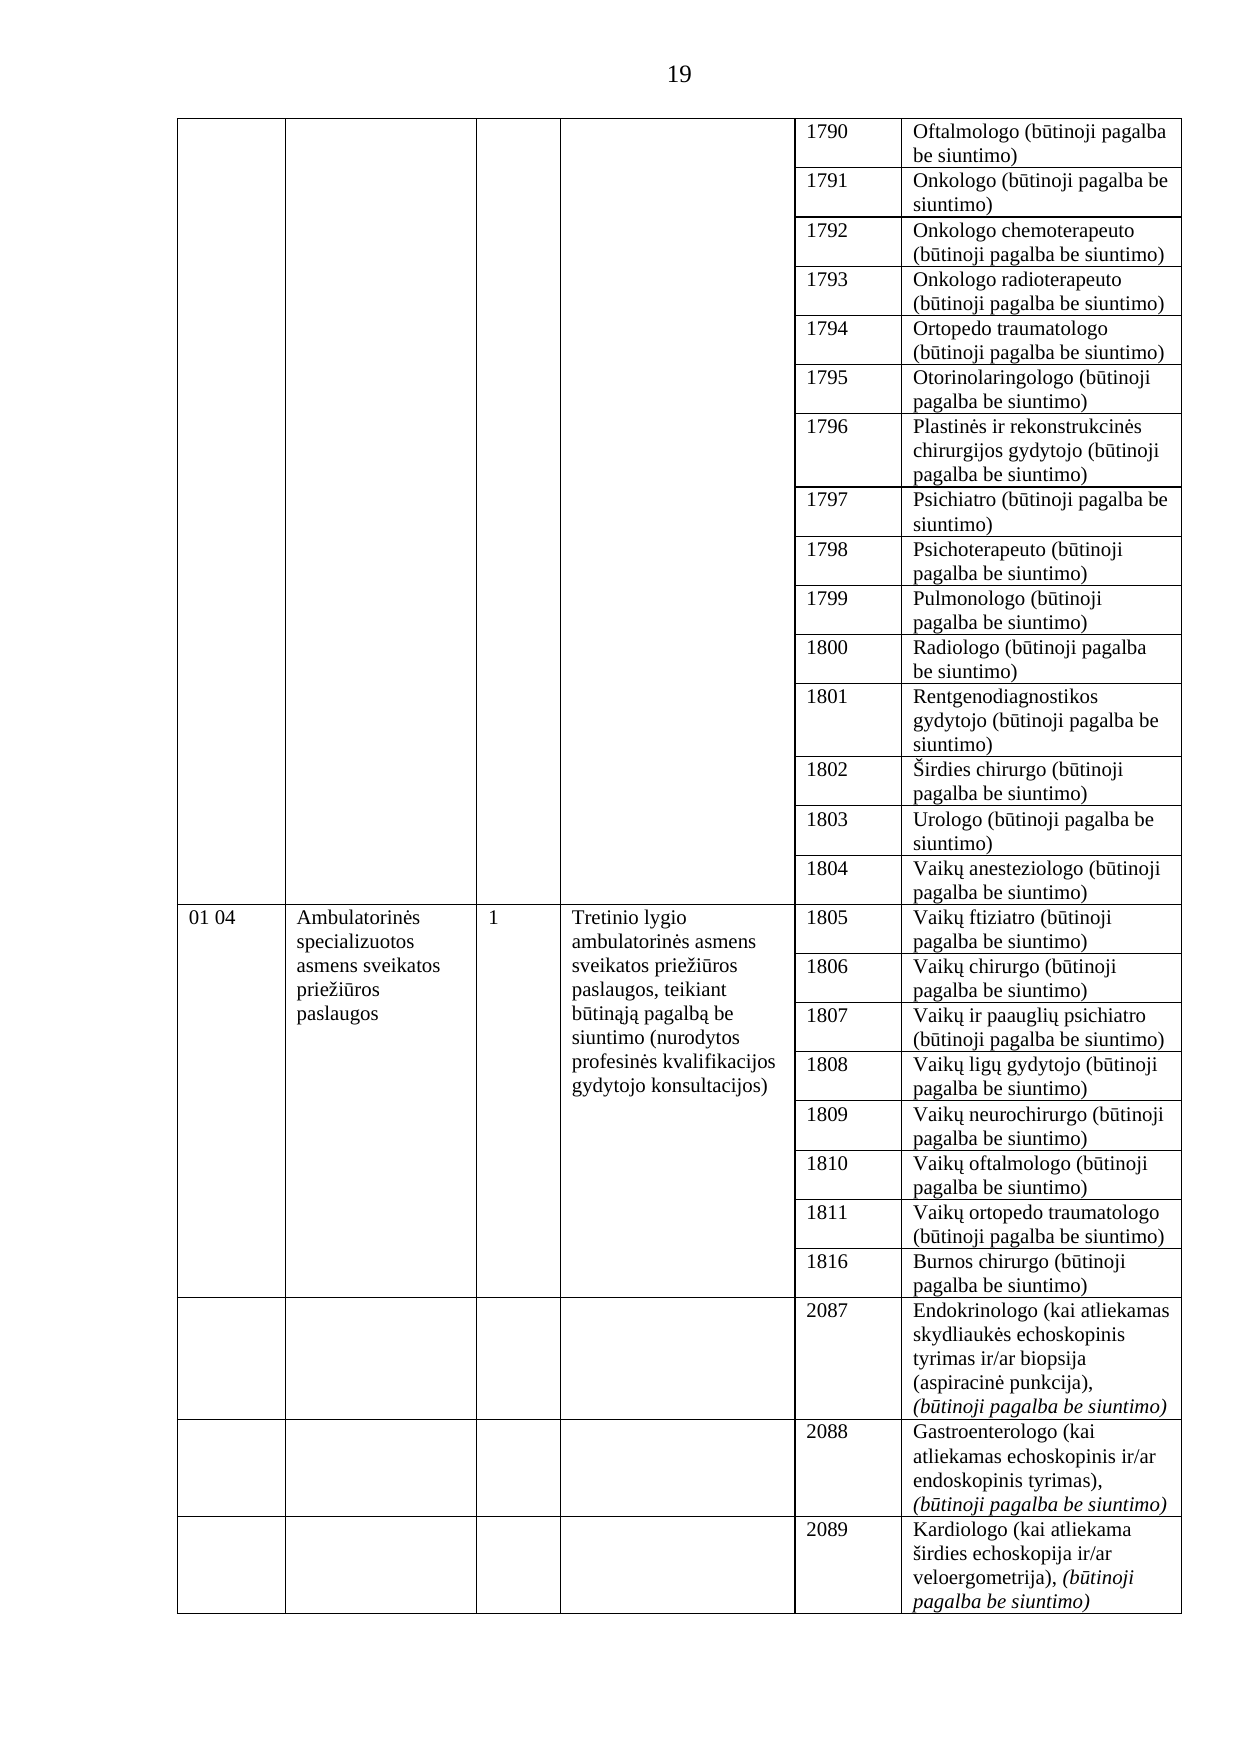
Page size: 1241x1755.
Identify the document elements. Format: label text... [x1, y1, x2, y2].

table_cell Ambulatorinės specializuotos asmens sveikatos priežiūros paslaugos [286, 905, 476, 1297]
table_cell 1792 [796, 218, 901, 266]
table_cell Radiologo (būtinoji pagalba be siuntimo) [902, 635, 1181, 683]
table_cell 1793 [796, 267, 901, 315]
table_cell Vaikų oftalmologo (būtinoji pagalba be siuntimo) [902, 1151, 1181, 1199]
table_cell Širdies chirurgo (būtinoji pagalba be siuntimo) [902, 757, 1181, 805]
table_cell 1796 [796, 414, 901, 486]
table_cell 1806 [796, 954, 901, 1002]
table_cell [286, 1298, 476, 1418]
table_cell 1791 [796, 168, 901, 216]
table_cell [477, 119, 560, 904]
table_cell 2087 [796, 1298, 901, 1418]
table_cell 1807 [796, 1003, 901, 1051]
table_cell Rentgenodiagnostikos gydytojo (būtinoji pagalba be siuntimo) [902, 684, 1181, 756]
table_cell 2088 [796, 1420, 901, 1516]
table_cell Vaikų ligų gydytojo (būtinoji pagalba be siuntimo) [902, 1052, 1181, 1100]
table_cell Onkologo (būtinoji pagalba be siuntimo) [902, 168, 1181, 216]
table_cell Urologo (būtinoji pagalba be siuntimo) [902, 806, 1181, 854]
table_cell 1798 [796, 537, 901, 585]
table_cell Onkologo radioterapeuto (būtinoji pagalba be siuntimo) [902, 267, 1181, 315]
table_cell 1801 [796, 684, 901, 756]
table_cell [178, 1517, 285, 1613]
table_cell 1790 [796, 119, 901, 167]
table_cell Pulmonologo (būtinoji pagalba be siuntimo) [902, 586, 1181, 634]
table_cell Psichoterapeuto (būtinoji pagalba be siuntimo) [902, 537, 1181, 585]
table_cell 01 04 [178, 905, 285, 1297]
table_cell [178, 119, 285, 904]
table_cell 1 [477, 905, 560, 1297]
table_cell 1797 [796, 488, 901, 536]
table_cell Ortopedo traumatologo (būtinoji pagalba be siuntimo) [902, 316, 1181, 364]
table_cell 1799 [796, 586, 901, 634]
table_cell [561, 119, 794, 904]
table_cell [178, 1298, 285, 1418]
table_cell Otorinolaringologo (būtinoji pagalba be siuntimo) [902, 365, 1181, 413]
table_cell Plastinės ir rekonstrukcinės chirurgijos gydytojo (būtinoji pagalba be siuntimo) [902, 414, 1181, 486]
table_cell [286, 119, 476, 904]
table_cell 1800 [796, 635, 901, 683]
table_cell [477, 1298, 560, 1418]
table_cell Vaikų ir paauglių psichiatro (būtinoji pagalba be siuntimo) [902, 1003, 1181, 1051]
table_cell 1805 [796, 905, 901, 953]
table_cell [178, 1420, 285, 1516]
table_cell 1808 [796, 1052, 901, 1100]
table_cell [561, 1517, 794, 1613]
table_cell 1811 [796, 1200, 901, 1248]
table_cell [561, 1298, 794, 1418]
table_cell 1804 [796, 856, 901, 904]
table_cell 1794 [796, 316, 901, 364]
table_cell Vaikų neurochirurgo (būtinoji pagalba be siuntimo) [902, 1101, 1181, 1149]
table_cell Tretinio lygio ambulatorinės asmens sveikatos priežiūros paslaugos, teikiant būtinąją pagalbą be siuntimo (nurodytos profesinės kvalifikacijos gydytojo konsultacijos) [561, 905, 794, 1297]
table_cell Vaikų ortopedo traumatologo (būtinoji pagalba be siuntimo) [902, 1200, 1181, 1248]
table_cell 1809 [796, 1101, 901, 1149]
table_cell 2089 [796, 1517, 901, 1613]
table_cell 1810 [796, 1151, 901, 1199]
table_cell Vaikų ftiziatro (būtinoji pagalba be siuntimo) [902, 905, 1181, 953]
table_cell 1795 [796, 365, 901, 413]
table_cell Oftalmologo (būtinoji pagalba be siuntimo) [902, 119, 1181, 167]
table_cell Vaikų chirurgo (būtinoji pagalba be siuntimo) [902, 954, 1181, 1002]
table_cell Psichiatro (būtinoji pagalba be siuntimo) [902, 488, 1181, 536]
table_cell 1816 [796, 1249, 901, 1297]
table_cell [286, 1517, 476, 1613]
table_cell Onkologo chemoterapeuto (būtinoji pagalba be siuntimo) [902, 218, 1181, 266]
table_cell 1802 [796, 757, 901, 805]
table_cell Burnos chirurgo (būtinoji pagalba be siuntimo) [902, 1249, 1181, 1297]
table_cell 1803 [796, 806, 901, 854]
table_cell [477, 1420, 560, 1516]
table_cell [286, 1420, 476, 1516]
table_cell Vaikų anesteziologo (būtinoji pagalba be siuntimo) [902, 856, 1181, 904]
table_cell [477, 1517, 560, 1613]
table_cell [561, 1420, 794, 1516]
